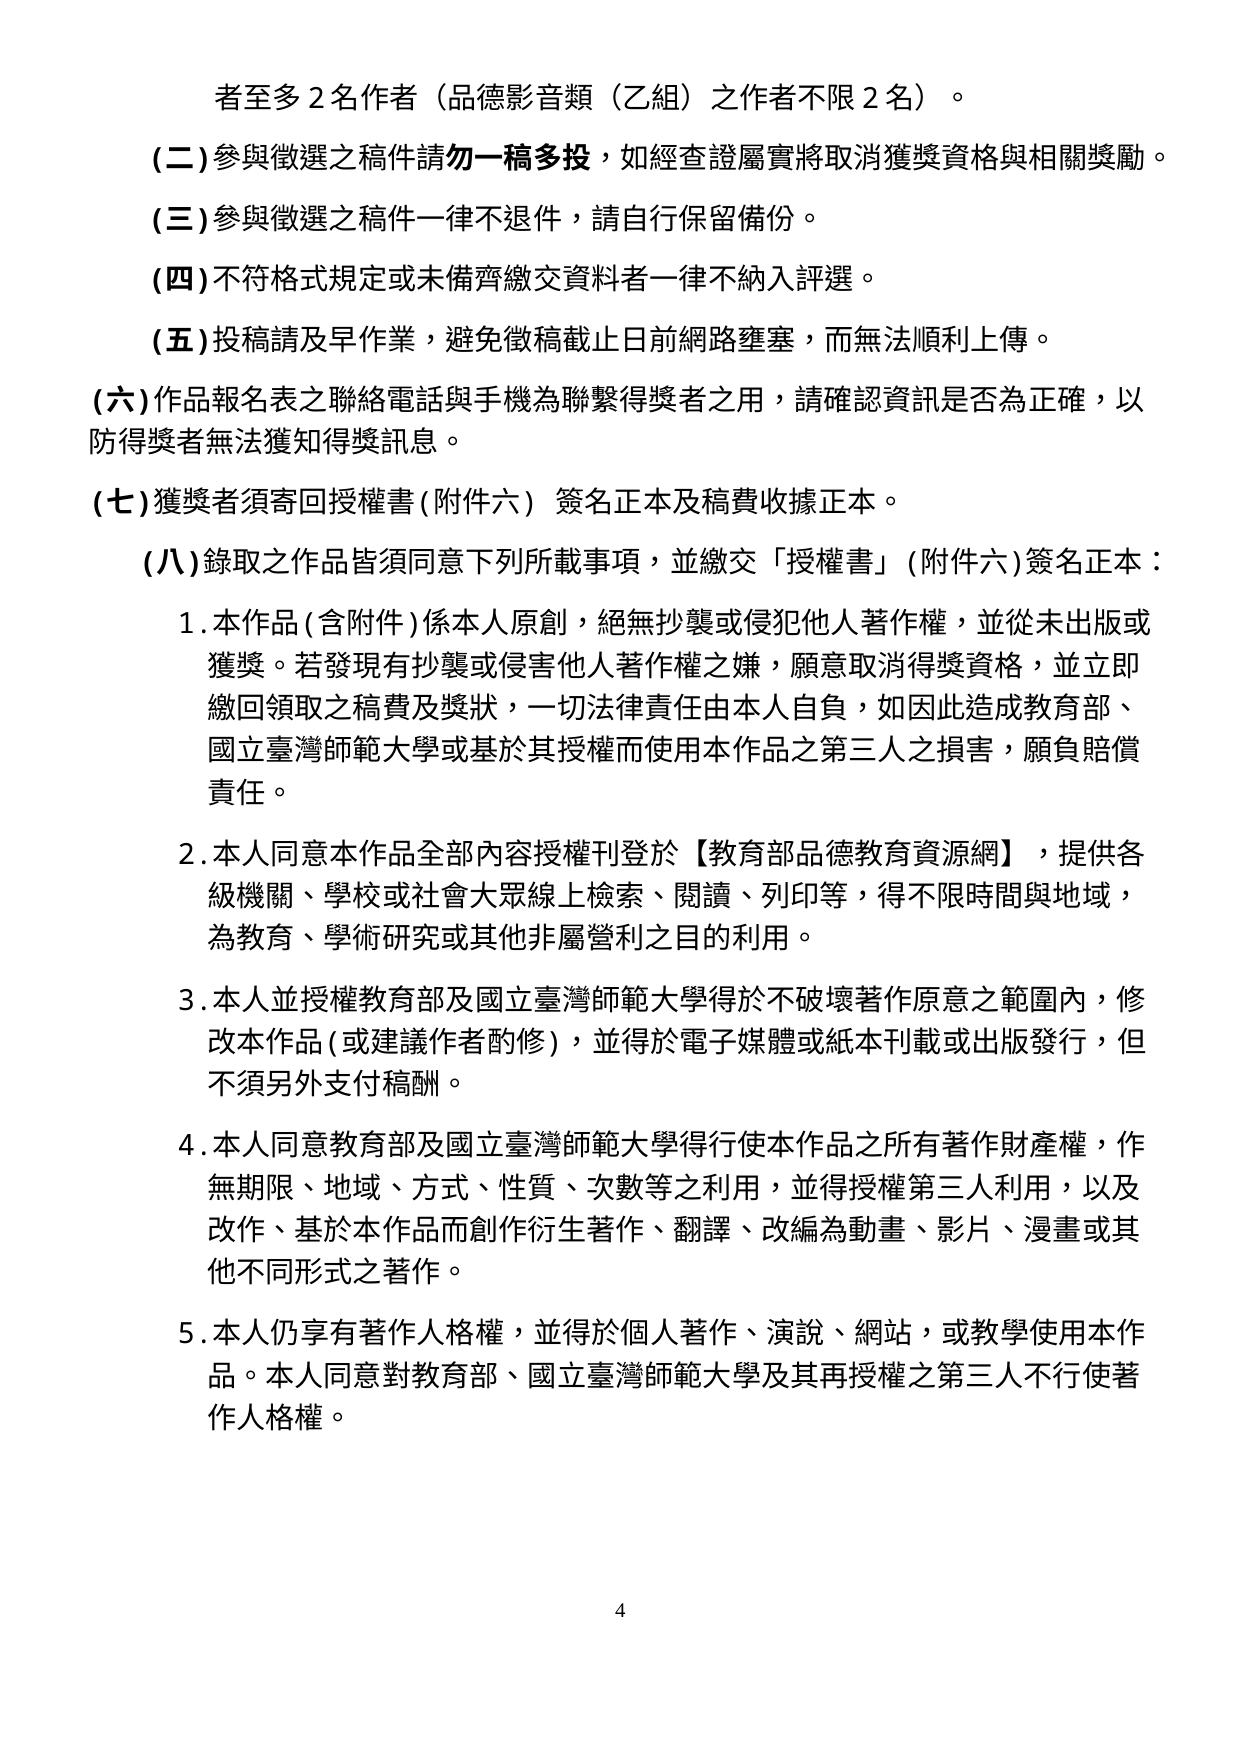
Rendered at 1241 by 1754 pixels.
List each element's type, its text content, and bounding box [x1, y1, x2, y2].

list 本人同意教育部及國立臺灣師範大學得行使本作品之所有著作財產權，作無期限、地域、方式、性質、次數等之利用，並得授權第三人利用，以及改作、基於本作品而創作衍生著作、翻譯、改編為動畫、影片、漫畫或其他不同形式之著作。 [177, 1122, 1152, 1291]
list 投稿請及早作業，避免徵稿截止日前網路壅塞，而無法順利上傳。 [148, 317, 1152, 358]
list 本人並授權教育部及國立臺灣師範大學得於不破壞著作原意之範圍內，修改本作品(或建議作者酌修)，並得於電子媒體或紙本刊載或出版發行，但不須另外支付稿酬。 [177, 976, 1152, 1103]
list 獲獎者須寄回授權書(附件六) 簽名正本及稿費收據正本。 [89, 479, 1152, 521]
list 者至多2名作者（品德影音類（乙組）之作者不限2名）。 [148, 75, 1152, 117]
list 本作品(含附件)係本人原創，絕無抄襲或侵犯他人著作權，並從未出版或獲獎。若發現有抄襲或侵害他人著作權之嫌，願意取消得獎資格，並立即繳回領取之稿費及獎狀，一切法律責任由本人自負，如因此造成教育部、國立臺灣師範大學或基於其授權而使用本作品之第三人之損害，願負賠償責任。 [177, 600, 1152, 812]
list 錄取之作品皆須同意下列所載事項，並繳交「授權書」(附件六)簽名正本： [139, 539, 1181, 581]
list 參與徵選之稿件請勿一稿多投，如經查證屬實將取消獲獎資格與相關獎勵。 [148, 135, 1152, 177]
list 參與徵選之稿件一律不退件，請自行保留備份。 [148, 196, 1152, 237]
list 本人同意本作品全部內容授權刊登於【教育部品德教育資源網】，提供各級機關、學校或社會大眾線上檢索、閱讀、列印等，得不限時間與地域，為教育、學術研究或其他非屬營利之目的利用。 [177, 830, 1152, 957]
list 作品報名表之聯絡電話與手機為聯繫得獎者之用，請確認資訊是否為正確，以防得獎者無法獲知得獎訊息。 [89, 377, 1152, 460]
list 本人仍享有著作人格權，並得於個人著作、演說、網站，或教學使用本作品。本人同意對教育部、國立臺灣師範大學及其再授權之第三人不行使著作人格權。 [177, 1310, 1152, 1437]
list 不符格式規定或未備齊繳交資料者一律不納入評選。 [148, 256, 1152, 298]
